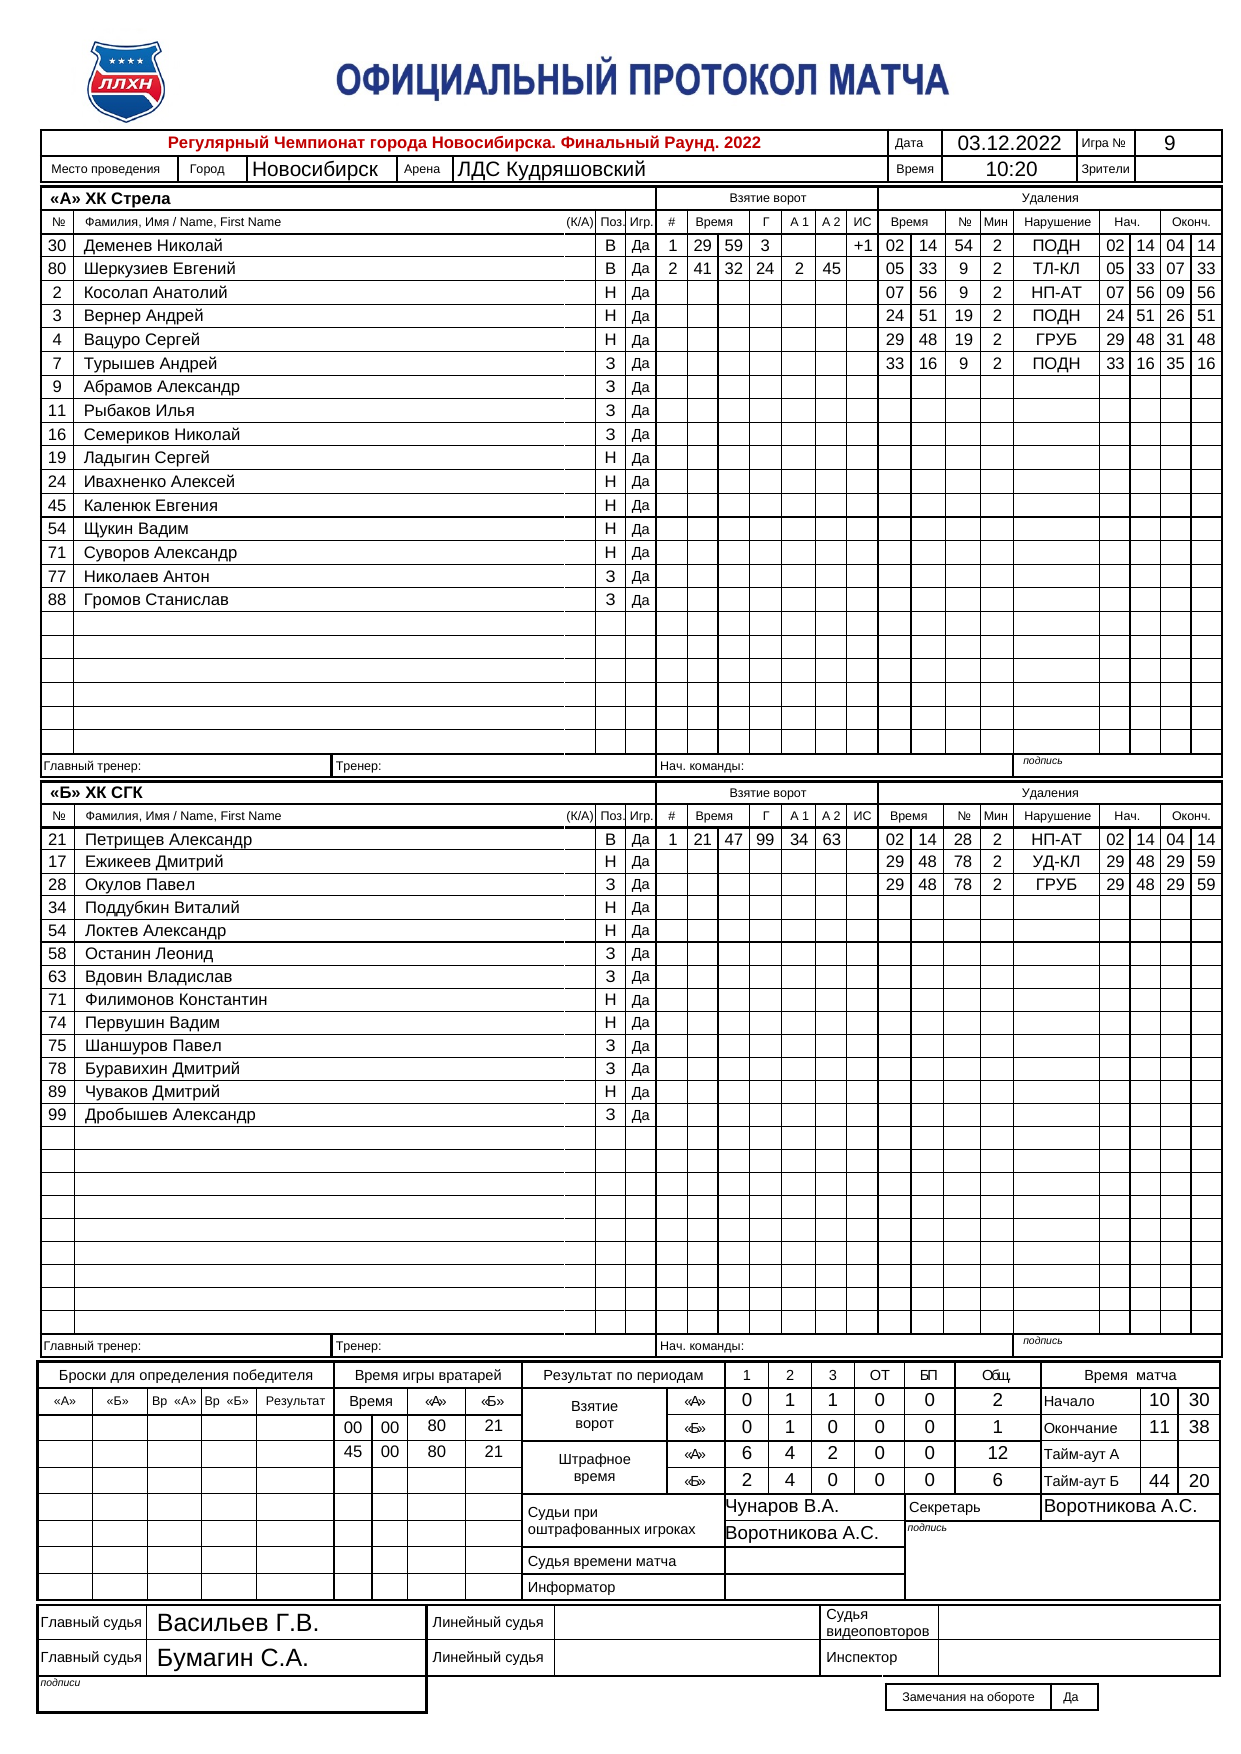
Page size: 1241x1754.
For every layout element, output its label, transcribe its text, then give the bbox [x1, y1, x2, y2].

table_cell [1100, 470, 1129, 493]
table_cell [879, 659, 910, 682]
table_cell [1192, 1265, 1221, 1287]
table_cell 33 [1131, 257, 1160, 280]
table_cell [719, 943, 749, 964]
table_cell [1014, 920, 1099, 941]
table_cell [1161, 494, 1190, 516]
table_cell [719, 1012, 749, 1033]
table_cell 11 [1141, 1415, 1177, 1440]
table_cell [466, 1494, 521, 1520]
table_cell Главный судья [39, 1606, 146, 1639]
table_cell [879, 446, 910, 469]
table_cell [1161, 565, 1190, 587]
table_cell Секретарь [906, 1495, 1040, 1520]
table_cell [1161, 1219, 1190, 1241]
table_cell [93, 1574, 147, 1599]
table_cell [373, 1521, 407, 1546]
table_cell Ивахненко Алексей [74, 470, 564, 493]
table_cell [688, 1265, 717, 1287]
table_cell [847, 1219, 877, 1241]
table_cell [1131, 1242, 1160, 1264]
table_cell [688, 281, 717, 303]
table_cell [1192, 1035, 1221, 1057]
table_cell [944, 896, 980, 918]
table_cell [719, 1104, 749, 1126]
table_cell 1 [769, 1389, 811, 1413]
table_cell [944, 1265, 980, 1287]
table_cell [657, 1150, 687, 1172]
table_cell З [596, 966, 625, 987]
table_cell [879, 494, 910, 516]
table_cell [847, 1081, 877, 1103]
table_cell [565, 565, 595, 587]
table_cell [944, 989, 980, 1011]
table_cell [565, 518, 595, 540]
table_cell Да [626, 920, 655, 941]
table_cell Линейный судья [428, 1640, 554, 1675]
table_cell [596, 1242, 625, 1264]
table_cell [816, 943, 846, 964]
table_cell [750, 989, 781, 1011]
table_cell 48 [1192, 328, 1221, 351]
table_cell [1100, 612, 1129, 634]
table_cell [1192, 1311, 1221, 1333]
table_cell [657, 730, 687, 753]
table_cell [816, 588, 846, 611]
table_cell [719, 494, 749, 516]
table_cell 74 [42, 1012, 74, 1033]
table_cell подпись [1014, 755, 1221, 776]
table_cell Информатор [523, 1575, 724, 1599]
table_cell 05 [1100, 257, 1129, 280]
table_cell «А» [668, 1389, 724, 1413]
table_cell 1 [956, 1415, 1040, 1440]
table_cell [1192, 470, 1221, 493]
table_cell «А» [668, 1442, 724, 1467]
table_cell [565, 612, 595, 634]
table_cell [946, 730, 980, 753]
table_cell Н [596, 1012, 625, 1033]
table_cell 11 [42, 399, 73, 422]
table_cell [782, 874, 815, 895]
table_cell [657, 305, 687, 327]
table_cell [1131, 376, 1160, 398]
table_header Результат по периодам [523, 1363, 724, 1387]
table_cell [879, 1196, 910, 1218]
table_cell [912, 376, 945, 398]
table_cell [1179, 1441, 1219, 1467]
table_cell 33 [1192, 257, 1221, 280]
table_cell «А» [408, 1389, 465, 1413]
table_cell [1192, 707, 1221, 729]
table_cell 0 [855, 1468, 904, 1493]
table_cell Главный тренер: [42, 1335, 330, 1356]
table_cell 02 [879, 829, 910, 849]
table_cell [657, 541, 687, 564]
table_cell [750, 1150, 781, 1172]
table_cell [912, 1265, 943, 1287]
table_cell [148, 1494, 201, 1520]
table_cell В [596, 257, 625, 280]
table_cell [1161, 1058, 1190, 1079]
table_cell [1161, 1265, 1190, 1287]
table_cell Останин Леонид [75, 943, 564, 964]
table_cell [879, 1311, 910, 1333]
table_cell [565, 1288, 595, 1310]
table_cell [879, 966, 910, 987]
table_header Дата [889, 131, 941, 155]
table_cell 45 [816, 257, 846, 280]
table_cell [879, 470, 910, 493]
table_cell Шаншуров Павел [75, 1035, 564, 1057]
table_cell [782, 328, 815, 351]
table_cell 48 [1131, 850, 1160, 872]
table_cell [657, 352, 687, 374]
table_cell [981, 1081, 1013, 1103]
table_cell [257, 1494, 333, 1520]
table_cell [782, 305, 815, 327]
table_cell З [596, 352, 625, 374]
table_cell 21 [42, 829, 74, 849]
table_cell [42, 1127, 74, 1149]
table_cell [565, 423, 595, 445]
table_cell [944, 920, 980, 941]
table_cell Г [750, 211, 781, 233]
table_cell 9 [946, 281, 980, 303]
table_cell Оконч. [1161, 805, 1221, 826]
table_cell [1192, 565, 1221, 587]
table_cell 02 [1100, 829, 1129, 849]
table_cell [816, 1173, 846, 1195]
table_cell 34 [782, 829, 815, 849]
table_cell [565, 305, 595, 327]
table_cell Инспектор [821, 1640, 938, 1675]
table_cell Взятие ворот [523, 1389, 666, 1440]
table_cell [1192, 1196, 1221, 1218]
table_cell 54 [42, 920, 74, 941]
table_cell Ладыгин Сергей [74, 446, 564, 469]
table_cell [981, 588, 1013, 611]
table_cell [981, 636, 1013, 658]
table_cell [335, 1574, 371, 1599]
table_cell Да [626, 399, 655, 422]
table_cell [42, 1242, 74, 1264]
table_cell 9 [42, 376, 73, 398]
table_cell [750, 1173, 781, 1195]
table_cell [1131, 966, 1160, 987]
table_cell [1100, 1196, 1129, 1218]
table_cell [373, 1574, 407, 1599]
table_cell [1161, 1242, 1190, 1264]
table_cell Окулов Павел [75, 874, 564, 895]
table_cell [657, 850, 687, 872]
table_cell [657, 659, 687, 682]
table_cell [688, 1035, 717, 1057]
table_cell [596, 707, 625, 729]
table_cell [202, 1468, 256, 1493]
table_cell 16 [1131, 352, 1160, 374]
table_cell [1131, 1288, 1160, 1310]
table_cell Чунаров В.А. [726, 1495, 904, 1520]
table_cell [944, 1012, 980, 1033]
table_cell Турышев Андрей [74, 352, 564, 374]
table_cell [719, 305, 749, 327]
table_cell [719, 874, 749, 895]
table_cell [816, 423, 846, 445]
table_cell З [596, 423, 625, 445]
table_cell 31 [1161, 328, 1190, 351]
table_cell Судья видеоповторов [821, 1606, 938, 1639]
table_cell [565, 446, 595, 469]
table_cell Мин [981, 211, 1013, 233]
table_cell [1161, 399, 1190, 422]
table_cell [1161, 920, 1190, 941]
table_cell [912, 730, 945, 753]
table_cell Н [596, 850, 625, 872]
table_cell Н [596, 281, 625, 303]
table_cell [1161, 1081, 1190, 1103]
table_cell [879, 683, 910, 706]
table_cell З [596, 399, 625, 422]
table_cell [847, 1012, 877, 1033]
table_cell Игр. [626, 211, 655, 233]
table_cell [946, 636, 980, 658]
table_cell [816, 565, 846, 587]
table_cell [1161, 423, 1190, 445]
table_cell [688, 518, 717, 540]
table_cell 0 [812, 1468, 854, 1493]
table_cell [1161, 446, 1190, 469]
table_cell [879, 943, 910, 964]
table_cell 45 [42, 494, 73, 516]
table_cell [1014, 1288, 1099, 1310]
table_cell [944, 1173, 980, 1195]
table_cell [981, 943, 1013, 964]
table_cell [373, 1494, 407, 1520]
table_cell [847, 730, 877, 753]
table_cell [1100, 1058, 1129, 1079]
table_cell [657, 1081, 687, 1103]
table_cell [879, 1288, 910, 1310]
table_cell [750, 1311, 781, 1333]
table_cell [879, 1035, 910, 1057]
table_cell А 1 [782, 211, 815, 233]
table_cell 30 [1179, 1389, 1219, 1413]
table_cell 9 [946, 257, 980, 280]
table_cell 75 [42, 1035, 74, 1057]
table_header «А» ХК Стрела [42, 188, 655, 209]
table_cell [1161, 376, 1190, 398]
table_cell 28 [42, 874, 74, 895]
table_cell 17 [42, 850, 74, 872]
table_cell Да [626, 470, 655, 493]
table_header Удаления [879, 188, 1221, 209]
table_cell [944, 1035, 980, 1057]
table_cell Тайм-аут А [1042, 1441, 1140, 1467]
table_cell [912, 943, 943, 964]
table_cell [719, 376, 749, 398]
table_cell [1100, 659, 1129, 682]
table_cell [782, 494, 815, 516]
table_cell А 2 [816, 211, 846, 233]
table_cell 26 [1161, 305, 1190, 327]
table_cell [719, 423, 749, 445]
table_cell 77 [42, 565, 73, 587]
table_cell [1131, 989, 1160, 1011]
table_cell [782, 636, 815, 658]
table_cell Громов Станислав [74, 588, 564, 611]
table_cell 2 [981, 235, 1013, 256]
table_cell [74, 636, 564, 658]
table_cell [946, 470, 980, 493]
table_cell Да [626, 1035, 655, 1057]
table_cell [42, 1196, 74, 1218]
table_cell [981, 399, 1013, 422]
table_cell [847, 1196, 877, 1218]
table_cell Время [688, 805, 749, 826]
table_cell [1131, 1127, 1160, 1149]
table_cell [981, 1265, 1013, 1287]
table_cell [1192, 1150, 1221, 1172]
table_cell [1131, 1012, 1160, 1033]
table_cell [750, 1081, 781, 1103]
table_cell [946, 494, 980, 516]
table_cell [782, 399, 815, 422]
table_cell [148, 1468, 201, 1493]
table_cell [816, 874, 846, 895]
table_cell Да [626, 1104, 655, 1126]
table_cell [1100, 376, 1129, 398]
table_cell [719, 565, 749, 587]
table_cell 14 [1192, 235, 1221, 256]
table_cell [912, 588, 945, 611]
table_cell [688, 1127, 717, 1149]
table_cell Да [626, 829, 655, 849]
table_cell [1014, 1173, 1099, 1195]
table_cell [1161, 1035, 1190, 1057]
table_cell [1100, 730, 1129, 753]
table_cell [912, 1035, 943, 1057]
table_cell [596, 730, 625, 753]
table_cell 56 [1131, 281, 1160, 303]
table_cell 63 [816, 829, 846, 849]
table_cell [719, 850, 749, 872]
table_cell «Б » [466, 1389, 521, 1413]
table_cell [816, 305, 846, 327]
table_cell [816, 328, 846, 351]
table_cell [1161, 943, 1190, 964]
table_cell [782, 518, 815, 540]
table_cell Да [626, 541, 655, 564]
table_cell [1100, 446, 1129, 469]
table_cell [1192, 989, 1221, 1011]
table_cell [148, 1416, 201, 1440]
table_cell 59 [719, 235, 749, 256]
table_cell [626, 707, 655, 729]
picture [5, 28, 1179, 129]
table_cell [1014, 1035, 1099, 1057]
table_cell [565, 1150, 595, 1172]
table_cell Буравихин Дмитрий [75, 1058, 564, 1079]
table_cell Н [596, 989, 625, 1011]
table_cell [719, 1058, 749, 1079]
table_cell [1100, 565, 1129, 587]
table_cell [1100, 1127, 1129, 1149]
table_cell [782, 1196, 815, 1218]
table_cell [782, 235, 815, 256]
table_cell [1192, 1012, 1221, 1033]
table_header 1 [726, 1363, 768, 1387]
table_cell [782, 1242, 815, 1264]
table_cell [626, 612, 655, 634]
table_cell 34 [42, 896, 74, 918]
table_cell [1131, 683, 1160, 706]
table_cell [688, 707, 717, 729]
table_cell Н [596, 328, 625, 351]
table_cell [1161, 896, 1190, 918]
table_cell [565, 352, 595, 374]
table_cell [1192, 896, 1221, 918]
table_cell 7 [42, 352, 73, 374]
table_cell [1161, 1311, 1190, 1333]
table_cell [750, 1012, 781, 1033]
table_cell [719, 612, 749, 634]
table_cell [657, 1127, 687, 1149]
table_cell [847, 423, 877, 445]
table_cell 47 [719, 829, 749, 849]
table_cell [1192, 966, 1221, 987]
table_cell [1192, 1242, 1221, 1264]
table_cell 71 [42, 989, 74, 1011]
table_cell ТЛ-КЛ [1014, 257, 1099, 280]
table_cell [816, 1219, 846, 1241]
table_cell [816, 636, 846, 658]
table_cell [981, 1058, 1013, 1079]
table_cell 4 [42, 328, 73, 351]
table_cell Филимонов Константин [75, 989, 564, 1011]
table_cell [1131, 423, 1160, 445]
table_cell 59 [1192, 850, 1221, 872]
table_cell [847, 588, 877, 611]
table_cell ГРУБ [1014, 328, 1099, 351]
table_cell [1014, 1196, 1099, 1218]
table_cell 6 [956, 1468, 1040, 1493]
table_cell 20 [1179, 1468, 1219, 1493]
table_cell [39, 1521, 92, 1546]
table_cell [816, 235, 846, 256]
table_cell [148, 1441, 201, 1467]
table_cell 0 [855, 1415, 904, 1440]
table_cell [816, 1012, 846, 1033]
table_cell [879, 1173, 910, 1195]
table_cell [719, 470, 749, 493]
table_cell [912, 966, 943, 987]
table_cell 9 [946, 352, 980, 374]
table_cell [42, 612, 73, 634]
table_cell [1192, 376, 1221, 398]
table_cell [1192, 446, 1221, 469]
table_cell [782, 470, 815, 493]
table_cell Линейный судья [428, 1606, 554, 1639]
table_cell [408, 1521, 465, 1546]
table_cell 0 [905, 1389, 954, 1413]
table_cell [1192, 1081, 1221, 1103]
table_cell [816, 1081, 846, 1103]
table_cell [750, 328, 781, 351]
table_cell [1192, 1219, 1221, 1241]
table_cell 24 [1100, 305, 1129, 327]
table_cell [912, 1311, 943, 1333]
table_cell [1131, 1035, 1160, 1057]
table_cell [912, 518, 945, 540]
table_cell [750, 470, 781, 493]
table_cell [1014, 423, 1099, 445]
table_cell [912, 989, 943, 1011]
table_header ОТ [855, 1363, 904, 1387]
table_cell 99 [42, 1104, 74, 1126]
table_cell [657, 1196, 687, 1218]
table_cell 38 [1179, 1415, 1219, 1440]
table_cell [750, 683, 781, 706]
table_cell Фамилия, Имя / Name, First Name [74, 211, 565, 233]
table_cell Поз. [596, 211, 625, 233]
table_cell [688, 470, 717, 493]
table_cell [879, 1265, 910, 1287]
table_cell Тренер: [333, 755, 655, 776]
table_header Удаления [879, 783, 1221, 803]
table_header 2 [769, 1363, 811, 1387]
table_cell 19 [42, 446, 73, 469]
table_cell [42, 1150, 74, 1172]
table_cell [847, 1104, 877, 1126]
table_cell [750, 281, 781, 303]
table_cell [93, 1547, 147, 1573]
table_cell [750, 588, 781, 611]
table_cell [750, 305, 781, 327]
table_cell 2 [981, 874, 1013, 895]
table_cell [912, 1173, 943, 1195]
table_cell Н [596, 446, 625, 469]
table_cell [847, 612, 877, 634]
table_cell [981, 920, 1013, 941]
table_cell [879, 1242, 910, 1264]
table_cell [719, 1173, 749, 1195]
table_cell [1100, 1035, 1129, 1057]
table_cell [565, 328, 595, 351]
table_cell 29 [1161, 850, 1190, 872]
table_cell [1014, 707, 1099, 729]
table_cell [626, 1288, 655, 1310]
table_cell [202, 1521, 256, 1546]
table_cell [944, 1058, 980, 1079]
table_cell [847, 920, 877, 941]
table_cell [657, 989, 687, 1011]
table_header 03.12.2022 [943, 131, 1076, 155]
table_cell [1131, 636, 1160, 658]
table_cell [981, 1196, 1013, 1218]
table_cell [202, 1416, 256, 1440]
table_cell 32 [719, 257, 749, 280]
table_cell УД-КЛ [1014, 850, 1099, 872]
table_cell [1100, 683, 1129, 706]
table_cell [782, 446, 815, 469]
table_cell Время [879, 211, 945, 233]
table_cell [946, 565, 980, 587]
table_cell [657, 874, 687, 895]
table_cell [946, 399, 980, 422]
table_cell [847, 896, 877, 918]
table_cell [657, 588, 687, 611]
table_cell [1131, 730, 1160, 753]
table_cell З [596, 565, 625, 587]
table_cell [726, 1575, 904, 1599]
table_cell [657, 966, 687, 987]
table_cell [657, 1311, 687, 1333]
table_cell [657, 1173, 687, 1195]
table_cell [816, 518, 846, 540]
table_cell [688, 328, 717, 351]
table_cell [688, 541, 717, 564]
table_cell 33 [1100, 352, 1129, 374]
table_cell Н [596, 896, 625, 918]
table_cell ГРУБ [1014, 874, 1099, 895]
table_cell [847, 565, 877, 587]
table_cell [1131, 1196, 1160, 1218]
table_cell 24 [879, 305, 910, 327]
table_cell [879, 730, 910, 753]
table_cell [202, 1441, 256, 1467]
table_cell Поз. [596, 805, 625, 826]
table_cell [1014, 636, 1099, 658]
table_cell Да [626, 352, 655, 374]
table_cell [565, 707, 595, 729]
table_cell [719, 1219, 749, 1241]
table_cell [688, 1081, 717, 1103]
table_cell [1014, 1242, 1099, 1264]
table_cell [565, 850, 595, 872]
table_cell [657, 943, 687, 964]
table_cell [1100, 541, 1129, 564]
table_cell [1131, 1150, 1160, 1172]
table_cell [1161, 1104, 1190, 1126]
table_cell [657, 1265, 687, 1287]
table_cell 02 [1100, 235, 1129, 256]
table_cell [688, 1173, 717, 1195]
table_cell [939, 1640, 1219, 1675]
table_cell 4 [769, 1442, 811, 1467]
table_cell [816, 1058, 846, 1079]
table_cell 21 [466, 1416, 521, 1440]
table_cell [74, 683, 564, 706]
table_cell [981, 470, 1013, 493]
table_cell [981, 1219, 1013, 1241]
table_cell [657, 281, 687, 303]
table_cell Бумагин С.А. [147, 1640, 425, 1675]
table_cell [912, 896, 943, 918]
table_cell [719, 683, 749, 706]
table_cell [816, 1311, 846, 1333]
table_cell [782, 1127, 815, 1149]
table_cell [93, 1441, 147, 1467]
table_cell [1014, 588, 1099, 611]
table_cell [42, 659, 73, 682]
table_cell [75, 1173, 564, 1195]
table_cell [816, 352, 846, 374]
table_cell Время [335, 1389, 407, 1413]
table_cell Да [626, 235, 655, 256]
table_cell [912, 1219, 943, 1241]
table_cell [688, 1311, 717, 1333]
table_cell [750, 659, 781, 682]
table_cell «Б» [93, 1389, 147, 1413]
table_cell [688, 730, 717, 753]
table_cell [657, 636, 687, 658]
table_cell № [42, 805, 74, 826]
table_cell [657, 376, 687, 398]
table_cell [257, 1521, 333, 1546]
table_cell [912, 636, 945, 658]
table_cell Ежикеев Дмитрий [75, 850, 564, 872]
table_cell [626, 683, 655, 706]
table_cell [981, 989, 1013, 1011]
table_cell [657, 1242, 687, 1264]
table_cell [555, 1640, 819, 1675]
table_cell Вр «А» [148, 1389, 201, 1413]
table_cell [981, 565, 1013, 587]
table_cell 10 [1141, 1389, 1177, 1413]
table_cell [879, 565, 910, 587]
table_cell [565, 494, 595, 516]
table_cell 2 [726, 1468, 768, 1493]
table_cell [596, 1265, 625, 1287]
table_cell [750, 1288, 781, 1310]
table_cell 21 [466, 1441, 521, 1467]
table_cell Место проведения [42, 157, 177, 181]
table_cell [688, 920, 717, 941]
table_cell 54 [946, 235, 980, 256]
table_cell [912, 494, 945, 516]
table_cell Да [626, 423, 655, 445]
table_cell [1131, 1081, 1160, 1103]
table_cell [912, 683, 945, 706]
table_cell [75, 1127, 564, 1149]
table_cell [816, 1196, 846, 1218]
table_cell [148, 1521, 201, 1546]
table_cell [719, 1127, 749, 1149]
table_cell [688, 446, 717, 469]
table_cell [688, 1219, 717, 1241]
table_header Взятие ворот [657, 188, 877, 209]
table_cell [688, 305, 717, 327]
table_cell [39, 1494, 92, 1520]
table_cell [335, 1494, 371, 1520]
table_cell [1192, 683, 1221, 706]
table_cell 80 [42, 257, 73, 280]
table_cell [847, 874, 877, 895]
table_cell [847, 494, 877, 516]
table_cell Город [179, 157, 246, 181]
table_cell [847, 943, 877, 964]
table_cell [782, 281, 815, 303]
table_cell [1014, 1265, 1099, 1287]
table_cell [74, 707, 564, 729]
table_cell [688, 1288, 717, 1310]
table_cell Н [596, 518, 625, 540]
table_cell [565, 1035, 595, 1057]
table_cell [565, 659, 595, 682]
table_cell Каленюк Евгения [74, 494, 564, 516]
table_cell [847, 1311, 877, 1333]
table_cell 35 [1161, 352, 1190, 374]
table_cell 58 [42, 943, 74, 964]
table_cell [816, 612, 846, 634]
table_cell [782, 588, 815, 611]
table_cell [879, 896, 910, 918]
table_cell [981, 1035, 1013, 1057]
table_cell [1161, 1127, 1190, 1149]
table_cell [466, 1547, 521, 1573]
table_cell [1161, 966, 1190, 987]
table_cell 44 [1141, 1468, 1177, 1493]
table_cell Фамилия, Имя / Name, First Name [75, 805, 565, 826]
table_cell Вр «Б» [202, 1389, 256, 1413]
table_cell [565, 1012, 595, 1033]
table_cell 2 [981, 257, 1013, 280]
table_cell [1100, 966, 1129, 987]
table_cell [750, 446, 781, 469]
table_cell [596, 1288, 625, 1310]
table_cell Оконч. [1161, 211, 1221, 233]
table_cell [565, 920, 595, 941]
table_cell [946, 683, 980, 706]
table_cell Тайм-аут Б [1042, 1468, 1140, 1493]
table_cell [1014, 494, 1099, 516]
table_cell [466, 1521, 521, 1546]
table_cell [1100, 989, 1129, 1011]
table_cell [657, 518, 687, 540]
table_cell [750, 896, 781, 918]
table_cell Новосибирск [248, 157, 396, 181]
table_cell [1014, 989, 1099, 1011]
table_cell 14 [1192, 829, 1221, 849]
table_cell 2 [657, 257, 687, 280]
table_cell 19 [946, 328, 980, 351]
table_cell [428, 1677, 882, 1711]
table_cell [688, 874, 717, 895]
table_cell [912, 1058, 943, 1079]
table_cell [981, 494, 1013, 516]
table_cell [1014, 541, 1099, 564]
table_cell [1161, 1196, 1190, 1218]
table_cell [750, 612, 781, 634]
table_cell Н [596, 470, 625, 493]
table_cell [719, 328, 749, 351]
table_cell [1131, 707, 1160, 729]
table_cell 2 [981, 281, 1013, 303]
table_cell [1100, 943, 1129, 964]
table_cell [944, 1196, 980, 1218]
table_cell [912, 707, 945, 729]
table_cell Да [626, 989, 655, 1011]
table_cell 21 [688, 829, 717, 849]
table_cell [257, 1574, 333, 1599]
table_cell 80 [408, 1416, 465, 1440]
table_cell [879, 612, 910, 634]
table_cell Вдовин Владислав [75, 966, 564, 987]
table_cell [816, 730, 846, 753]
table_cell НП-АТ [1014, 829, 1099, 849]
table_cell Да [626, 376, 655, 398]
table_cell [879, 636, 910, 658]
table_cell [688, 588, 717, 611]
table_cell [719, 636, 749, 658]
table_cell [688, 896, 717, 918]
table_cell 0 [905, 1442, 954, 1467]
table_cell В [596, 235, 625, 256]
table_cell [816, 966, 846, 987]
table_cell [565, 1173, 595, 1195]
table_cell [257, 1547, 333, 1573]
table_cell [816, 494, 846, 516]
table_cell 00 [373, 1441, 407, 1467]
table_cell [565, 683, 595, 706]
table_cell 16 [42, 423, 73, 445]
table_cell Штрафное время [523, 1442, 666, 1493]
table_cell [657, 1058, 687, 1079]
table_cell [719, 1242, 749, 1264]
table_cell 41 [688, 257, 717, 280]
table_cell [688, 659, 717, 682]
table_cell [981, 659, 1013, 682]
table_cell [719, 1035, 749, 1057]
table_cell [1100, 1012, 1129, 1033]
table_cell Да [626, 1058, 655, 1079]
table_cell [74, 659, 564, 682]
table_cell [688, 376, 717, 398]
table_cell [626, 636, 655, 658]
table_cell [816, 920, 846, 941]
table_cell [847, 257, 877, 280]
table_cell Нач. команды: [657, 755, 1012, 776]
table_cell [782, 943, 815, 964]
table_cell 24 [750, 257, 781, 280]
table_cell [750, 1242, 781, 1264]
table_cell [981, 376, 1013, 398]
table_cell 56 [912, 281, 945, 303]
table_cell [719, 1196, 749, 1218]
table_cell [202, 1547, 256, 1573]
table_cell З [596, 1058, 625, 1079]
table_cell 0 [812, 1415, 854, 1440]
table_cell [782, 730, 815, 753]
table_cell [42, 1265, 74, 1287]
table_cell 04 [1161, 235, 1190, 256]
table_cell [1100, 518, 1129, 540]
table_cell [408, 1547, 465, 1573]
table_cell [1014, 730, 1099, 753]
table_cell [1141, 1441, 1177, 1467]
table_cell Время [688, 211, 749, 233]
table_cell [944, 1242, 980, 1264]
table_header БП [905, 1363, 954, 1387]
table_cell [750, 1265, 781, 1287]
table_cell [816, 376, 846, 398]
table_cell [1014, 565, 1099, 587]
table_cell [1014, 1058, 1099, 1079]
table_cell [879, 1127, 910, 1149]
table_cell [719, 989, 749, 1011]
table_cell Нач. [1100, 211, 1160, 233]
table_cell ЛДС Кудряшовский [454, 157, 887, 181]
table_cell (К/А) [565, 211, 595, 233]
table_cell [847, 541, 877, 564]
table_cell [657, 683, 687, 706]
table_cell В [596, 829, 625, 849]
table_cell 00 [335, 1416, 371, 1440]
table_cell [688, 850, 717, 872]
table_cell 0 [905, 1468, 954, 1493]
table_cell [1014, 966, 1099, 987]
table_cell З [596, 588, 625, 611]
table_cell [1014, 446, 1099, 469]
table_cell ПОДН [1014, 305, 1099, 327]
table_cell [565, 588, 595, 611]
table_cell [1131, 565, 1160, 587]
table_cell [1161, 636, 1190, 658]
table_cell 1 [769, 1415, 811, 1440]
table_cell [74, 612, 564, 634]
table_cell [75, 1150, 564, 1172]
table_cell Воротникова А.С. [1042, 1495, 1219, 1520]
table_cell 56 [1192, 281, 1221, 303]
table_cell [257, 1441, 333, 1467]
table_cell [1192, 1104, 1221, 1126]
table_cell [847, 446, 877, 469]
table_cell Да [626, 874, 655, 895]
table_cell [782, 1288, 815, 1310]
table_cell 78 [944, 850, 980, 872]
table_cell [335, 1547, 371, 1573]
table_cell [782, 1173, 815, 1195]
table_cell [912, 1127, 943, 1149]
table_cell [1131, 1219, 1160, 1241]
table_cell [912, 1012, 943, 1033]
table_cell [148, 1547, 201, 1573]
table_cell 48 [912, 874, 943, 895]
table_cell [688, 352, 717, 374]
table_cell [1131, 1311, 1160, 1333]
table_cell [750, 1219, 781, 1241]
table_cell [750, 730, 781, 753]
table_cell 19 [946, 305, 980, 327]
table_cell Дробышев Александр [75, 1104, 564, 1126]
table_cell [1192, 636, 1221, 658]
table_cell [688, 1058, 717, 1079]
table_cell [782, 920, 815, 941]
table_cell [879, 376, 910, 398]
table_cell [565, 1265, 595, 1287]
table_cell [1192, 612, 1221, 634]
table_cell Н [596, 305, 625, 327]
table_cell [1014, 518, 1099, 540]
table_cell 2 [981, 829, 1013, 849]
table_cell [847, 1035, 877, 1057]
table_cell [1161, 470, 1190, 493]
table_cell [912, 1288, 943, 1310]
table_cell [1100, 1081, 1129, 1103]
table_cell Воротникова А.С. [726, 1521, 904, 1546]
table_cell [847, 1288, 877, 1310]
table_cell [944, 1104, 980, 1126]
table_cell [657, 1035, 687, 1057]
table_cell [565, 470, 595, 493]
table_cell 0 [855, 1442, 904, 1467]
table_cell Семериков Николай [74, 423, 564, 445]
table_cell [626, 1150, 655, 1172]
table_cell [782, 1265, 815, 1287]
table_cell 14 [912, 829, 943, 849]
table_cell 78 [944, 874, 980, 895]
table_cell Нач. команды: [657, 1335, 1012, 1356]
table_cell [565, 1196, 595, 1218]
table_cell 1 [812, 1389, 854, 1413]
table_cell Да [626, 966, 655, 987]
table_cell [1014, 612, 1099, 634]
table_cell [688, 565, 717, 587]
table_cell [565, 1104, 595, 1126]
table_cell Локтев Александр [75, 920, 564, 941]
table_cell [1161, 659, 1190, 682]
table_cell [944, 1219, 980, 1241]
table_cell [1192, 1058, 1221, 1079]
table_cell [912, 659, 945, 682]
table_cell 09 [1161, 281, 1190, 303]
table_cell [1014, 1219, 1099, 1241]
table_cell [847, 328, 877, 351]
table_cell [944, 966, 980, 987]
table_header Время игры вратарей [335, 1363, 521, 1387]
table_cell [1100, 1173, 1129, 1195]
table_cell ПОДН [1014, 352, 1099, 374]
table_cell [1131, 494, 1160, 516]
table_cell [1100, 707, 1129, 729]
table_cell [565, 943, 595, 964]
table_cell [1100, 1219, 1129, 1241]
table_cell [373, 1468, 407, 1493]
table_cell 0 [726, 1415, 768, 1440]
table_cell 2 [981, 328, 1013, 351]
table_cell [1100, 896, 1129, 918]
table_header Общ. [956, 1363, 1040, 1387]
table_cell Н [596, 494, 625, 516]
table_cell [596, 1311, 625, 1333]
table_cell Судьи при оштрафованных игроках [523, 1495, 724, 1546]
table_cell [981, 683, 1013, 706]
table_cell [1131, 588, 1160, 611]
table_cell 00 [373, 1416, 407, 1440]
table_cell НП-АТ [1014, 281, 1099, 303]
table_cell [719, 1081, 749, 1103]
table_cell [1100, 588, 1129, 611]
table_header «Б» ХК СГК [42, 783, 655, 803]
table_cell [1131, 1058, 1160, 1079]
table_cell [39, 1574, 92, 1599]
table_cell [847, 1150, 877, 1172]
table_cell [688, 423, 717, 445]
table_cell [782, 376, 815, 398]
table_cell Н [596, 920, 625, 941]
table_cell [1192, 518, 1221, 540]
table_cell 48 [912, 328, 945, 351]
table_cell 1 [657, 235, 687, 256]
table_cell 10:20 [943, 157, 1076, 181]
table_cell [981, 612, 1013, 634]
table_cell [688, 494, 717, 516]
table_cell [75, 1311, 564, 1333]
table_cell 14 [1131, 235, 1160, 256]
table_cell [847, 989, 877, 1011]
table_cell [912, 1104, 943, 1126]
table_cell [879, 1012, 910, 1033]
table_cell [75, 1219, 564, 1241]
table_cell [847, 376, 877, 398]
table_cell [816, 446, 846, 469]
table_cell Васильев Г.В. [147, 1606, 425, 1639]
table_cell [596, 1150, 625, 1172]
table_header 9 [1136, 131, 1221, 155]
table_cell Косолап Анатолий [74, 281, 564, 303]
table_cell [466, 1468, 521, 1493]
table_cell [1192, 943, 1221, 964]
table_cell 33 [879, 352, 910, 374]
table_cell [981, 1150, 1013, 1172]
table_cell 07 [1100, 281, 1129, 303]
table_cell [782, 352, 815, 374]
table_cell З [596, 943, 625, 964]
table_cell 0 [726, 1389, 768, 1413]
table_cell [1131, 446, 1160, 469]
table_cell +1 [847, 235, 877, 256]
table_cell [782, 707, 815, 729]
table_cell [944, 1127, 980, 1149]
table_cell 54 [42, 518, 73, 540]
table_cell [847, 518, 877, 540]
table_cell [1192, 423, 1221, 445]
table_cell [1192, 659, 1221, 682]
table_cell [657, 1288, 687, 1310]
table_cell [626, 1311, 655, 1333]
table_cell Рыбаков Илья [74, 399, 564, 422]
table_cell 63 [42, 966, 74, 987]
table_cell [750, 423, 781, 445]
table_cell [408, 1574, 465, 1599]
table_cell З [596, 1104, 625, 1126]
table_cell [39, 1416, 92, 1440]
table_cell Щукин Вадим [74, 518, 564, 540]
table_cell [816, 1127, 846, 1149]
table_cell [782, 1219, 815, 1241]
table_cell [1131, 612, 1160, 634]
table_cell Первушин Вадим [75, 1012, 564, 1033]
table_cell [1161, 1173, 1190, 1195]
table_cell [847, 399, 877, 422]
table_cell 16 [1192, 352, 1221, 374]
table_cell [1014, 1127, 1099, 1149]
table_cell Игр. [626, 805, 655, 826]
table_cell [565, 989, 595, 1011]
table_cell З [596, 1035, 625, 1057]
table_cell [1131, 1265, 1160, 1287]
table_cell [1131, 943, 1160, 964]
table_cell [816, 281, 846, 303]
table_cell [847, 966, 877, 987]
table_cell [750, 920, 781, 941]
table_cell [657, 1012, 687, 1033]
table_cell [565, 829, 595, 849]
table_cell [1131, 518, 1160, 540]
table_cell [879, 989, 910, 1011]
table_cell [750, 636, 781, 658]
table_cell [688, 612, 717, 634]
table_cell [1131, 1104, 1160, 1126]
table_cell [1161, 612, 1190, 634]
table_cell [816, 707, 846, 729]
table_cell Время [889, 157, 941, 181]
table_cell [981, 1173, 1013, 1195]
table_cell ИС [847, 211, 877, 233]
table_cell [879, 1058, 910, 1079]
table_cell Деменев Николай [74, 235, 564, 256]
table_cell [750, 1104, 781, 1126]
table_cell [626, 730, 655, 753]
table_cell [596, 1219, 625, 1241]
table_cell [847, 683, 877, 706]
table_cell Нач. [1100, 805, 1160, 826]
table_cell [1161, 989, 1190, 1011]
table_cell [981, 423, 1013, 445]
table_cell [688, 1150, 717, 1172]
table_cell [565, 730, 595, 753]
table_cell [688, 636, 717, 658]
table_cell Вацуро Сергей [74, 328, 564, 351]
table_cell Арена [398, 157, 452, 181]
table_cell Н [596, 541, 625, 564]
table_cell [75, 1288, 564, 1310]
table_cell Да [626, 896, 655, 918]
table_cell [39, 1547, 92, 1573]
table_cell З [596, 376, 625, 398]
table_cell [1014, 943, 1099, 964]
table_cell [626, 1127, 655, 1149]
table_cell [912, 1242, 943, 1264]
table_cell [981, 446, 1013, 469]
table_cell 3 [42, 305, 73, 327]
table_cell [782, 1012, 815, 1033]
table_cell [1161, 730, 1190, 753]
table_cell [782, 1081, 815, 1103]
table_cell [782, 1150, 815, 1172]
table_cell подпись [906, 1522, 1219, 1599]
table_cell [883, 1677, 1220, 1681]
table_cell [1192, 1173, 1221, 1195]
table_cell 59 [1192, 874, 1221, 895]
table_cell [1131, 920, 1160, 941]
table_cell [847, 1242, 877, 1264]
table_cell Да [626, 305, 655, 327]
table_cell Чуваков Дмитрий [75, 1081, 564, 1103]
table_cell [912, 423, 945, 445]
table_cell [879, 423, 910, 445]
table_cell 51 [1131, 305, 1160, 327]
table_cell 2 [981, 850, 1013, 872]
table_cell 14 [1131, 829, 1160, 849]
table_cell [1100, 1104, 1129, 1126]
table_cell 2 [812, 1442, 854, 1467]
table_cell [202, 1574, 256, 1599]
table_cell [946, 707, 980, 729]
table_cell [335, 1468, 371, 1493]
table_cell [816, 683, 846, 706]
table_cell [42, 636, 73, 658]
table_cell [816, 399, 846, 422]
table_cell [719, 966, 749, 987]
table_cell [944, 1081, 980, 1103]
table_cell [1131, 470, 1160, 493]
table_cell [782, 659, 815, 682]
table_cell [946, 423, 980, 445]
table_cell [981, 1104, 1013, 1126]
table_cell Да [626, 494, 655, 516]
table_cell [657, 707, 687, 729]
table_cell Абрамов Александр [74, 376, 564, 398]
table_cell Мин [981, 805, 1013, 826]
table_cell Да [626, 281, 655, 303]
table_cell [847, 281, 877, 303]
table_cell [782, 1311, 815, 1333]
table_cell Николаев Антон [74, 565, 564, 587]
table_cell [657, 565, 687, 587]
table_cell [750, 850, 781, 872]
table_cell [782, 1058, 815, 1079]
table_cell [879, 1219, 910, 1241]
table_cell 02 [879, 235, 910, 256]
table_cell [879, 1104, 910, 1126]
table_cell [912, 399, 945, 422]
table_cell Начало [1042, 1389, 1140, 1413]
table_cell 51 [912, 305, 945, 327]
table_cell Шеркузиев Евгений [74, 257, 564, 280]
table_cell [782, 1104, 815, 1126]
table_cell подписи [39, 1677, 425, 1711]
table_cell Да [626, 565, 655, 587]
table_header Взятие ворот [657, 783, 877, 803]
table_cell Да [626, 943, 655, 964]
table_cell 3 [750, 235, 781, 256]
table_cell [1161, 1150, 1190, 1172]
table_cell [688, 943, 717, 964]
table_cell [565, 281, 595, 303]
table_cell Г [750, 805, 781, 826]
table_cell [944, 1150, 980, 1172]
table_cell [565, 257, 595, 280]
table_header Броски для определения победителя [39, 1363, 333, 1387]
table_cell Да [626, 328, 655, 351]
table_cell 29 [879, 874, 910, 895]
table_cell [1161, 541, 1190, 564]
table_cell [750, 399, 781, 422]
table_cell [565, 966, 595, 987]
table_cell [1192, 1288, 1221, 1310]
table_cell Нарушение [1014, 805, 1099, 826]
table_cell [657, 328, 687, 351]
table_cell 2 [956, 1389, 1040, 1413]
table_cell [565, 376, 595, 398]
table_cell [981, 707, 1013, 729]
table_cell 4 [769, 1468, 811, 1493]
table_cell [944, 1311, 980, 1333]
table_cell [1099, 1682, 1220, 1711]
table_cell [946, 588, 980, 611]
table_cell [847, 659, 877, 682]
table_cell Суворов Александр [74, 541, 564, 564]
table_cell [1192, 494, 1221, 516]
table_cell [657, 423, 687, 445]
table_cell [719, 399, 749, 422]
table_cell [782, 612, 815, 634]
table_cell [596, 636, 625, 658]
table_cell [93, 1416, 147, 1440]
table_cell [816, 541, 846, 564]
table_cell [565, 399, 595, 422]
table_cell [719, 1150, 749, 1172]
table_cell 78 [42, 1058, 74, 1079]
table_cell [74, 730, 564, 753]
table_cell Вернер Андрей [74, 305, 564, 327]
table_cell Да [626, 257, 655, 280]
table_cell [946, 518, 980, 540]
table_cell Да [626, 446, 655, 469]
table_cell [408, 1468, 465, 1493]
table_cell [42, 730, 73, 753]
table_cell [93, 1494, 147, 1520]
table_cell [879, 1150, 910, 1172]
table_cell [565, 1127, 595, 1149]
table_cell «А» [39, 1389, 92, 1413]
table_cell [750, 943, 781, 964]
table_header Регулярный Чемпионат города Новосибирска. Финальный Раунд. 2022 [42, 131, 887, 155]
table_cell [782, 1035, 815, 1057]
table_cell [39, 1468, 92, 1493]
table_cell Главный тренер: [42, 755, 330, 776]
table_cell [1014, 659, 1099, 682]
table_cell [42, 683, 73, 706]
table_cell [1014, 896, 1099, 918]
table_cell 6 [726, 1442, 768, 1467]
table_cell [373, 1547, 407, 1573]
table_cell 24 [42, 470, 73, 493]
table_cell [626, 1173, 655, 1195]
table_cell [1014, 399, 1099, 422]
table_cell [847, 1127, 877, 1149]
table_cell [657, 470, 687, 493]
table_cell [1100, 1288, 1129, 1310]
table_cell 07 [879, 281, 910, 303]
table_cell 80 [408, 1441, 465, 1467]
table_cell [1161, 518, 1190, 540]
table_cell 89 [42, 1081, 74, 1103]
table_cell 2 [782, 257, 815, 280]
table_cell [1161, 707, 1190, 729]
table_cell [912, 470, 945, 493]
table_cell [1014, 1081, 1099, 1103]
table_cell [257, 1416, 333, 1440]
table_cell [719, 659, 749, 682]
table_cell [565, 1058, 595, 1079]
table_cell [1131, 896, 1160, 918]
table_cell [1131, 399, 1160, 422]
table_cell [1100, 423, 1129, 445]
table_cell 2 [981, 305, 1013, 327]
table_cell [946, 612, 980, 634]
table_cell А 2 [816, 805, 846, 826]
table_cell [750, 518, 781, 540]
table_cell [688, 399, 717, 422]
table_cell [782, 541, 815, 564]
table_cell [750, 376, 781, 398]
table_cell [750, 565, 781, 587]
table_cell [1014, 470, 1099, 493]
table_cell [257, 1468, 333, 1493]
table_cell [596, 612, 625, 634]
table_cell [42, 707, 73, 729]
table_cell [626, 659, 655, 682]
table_cell [1136, 157, 1221, 181]
table_cell [719, 541, 749, 564]
table_cell [42, 1311, 74, 1333]
table_cell [657, 896, 687, 918]
table_cell [719, 707, 749, 729]
table_header Время матча [1042, 1363, 1219, 1387]
table_cell [750, 707, 781, 729]
table_cell 2 [981, 352, 1013, 374]
table_cell 48 [1131, 328, 1160, 351]
table_cell [555, 1606, 819, 1639]
table_cell [981, 1288, 1013, 1310]
table_cell [944, 943, 980, 964]
table_header Да [1052, 1685, 1097, 1709]
table_cell [565, 1219, 595, 1241]
table_cell Судья времени матча [523, 1548, 724, 1573]
table_cell [879, 920, 910, 941]
table_cell [981, 896, 1013, 918]
table_cell [750, 874, 781, 895]
table_cell 29 [1100, 874, 1129, 895]
table_cell [1014, 1150, 1099, 1172]
table_header Замечания на обороте [887, 1685, 1050, 1709]
table_cell [466, 1574, 521, 1599]
table_cell Да [626, 518, 655, 540]
table_cell [565, 1081, 595, 1103]
table_cell [847, 850, 877, 872]
table_cell [75, 1242, 564, 1264]
table_cell [565, 874, 595, 895]
table_cell 0 [905, 1415, 954, 1440]
table_cell [626, 1196, 655, 1218]
table_cell [565, 1242, 595, 1264]
table_cell [1192, 588, 1221, 611]
table_cell [912, 1150, 943, 1172]
table_cell 30 [42, 235, 73, 256]
table_header Игра № [1078, 131, 1134, 155]
table_cell [847, 470, 877, 493]
table_cell [1014, 683, 1099, 706]
table_cell [719, 896, 749, 918]
table_cell [1100, 920, 1129, 941]
table_cell [1014, 1311, 1099, 1333]
table_cell [596, 1173, 625, 1195]
table_cell [750, 494, 781, 516]
table_cell [782, 966, 815, 987]
table_cell [565, 1311, 595, 1333]
table_cell [879, 707, 910, 729]
table_cell [782, 565, 815, 587]
table_cell [782, 423, 815, 445]
table_cell [1131, 541, 1160, 564]
table_cell [1131, 1173, 1160, 1195]
table_cell [719, 1265, 749, 1287]
table_cell [816, 850, 846, 872]
table_cell 88 [42, 588, 73, 611]
table_cell [1192, 730, 1221, 753]
table_cell [816, 470, 846, 493]
table_cell 45 [335, 1441, 371, 1467]
table_cell [335, 1521, 371, 1546]
table_cell 29 [879, 850, 910, 872]
table_cell [782, 896, 815, 918]
table_cell [565, 636, 595, 658]
table_cell [946, 446, 980, 469]
table_cell ПОДН [1014, 235, 1099, 256]
table_cell [719, 588, 749, 611]
table_cell [1014, 1104, 1099, 1126]
table_cell [688, 989, 717, 1011]
table_cell [719, 1288, 749, 1310]
table_cell [912, 920, 943, 941]
table_cell № [944, 805, 980, 826]
table_cell [847, 1265, 877, 1287]
table_cell [879, 518, 910, 540]
table_cell [750, 541, 781, 564]
table_cell [657, 1219, 687, 1241]
table_cell [657, 494, 687, 516]
table_cell Н [596, 1081, 625, 1103]
table_cell [847, 829, 877, 849]
table_cell [816, 1035, 846, 1057]
table_cell [879, 399, 910, 422]
table_cell [847, 352, 877, 374]
table_cell [719, 730, 749, 753]
table_cell [782, 683, 815, 706]
table_cell (К/А) [565, 805, 595, 826]
table_cell [981, 1311, 1013, 1333]
table_cell Поддубкин Виталий [75, 896, 564, 918]
table_cell [946, 376, 980, 398]
table_cell [1100, 1242, 1129, 1264]
table_cell [1100, 1265, 1129, 1287]
table_cell З [596, 874, 625, 895]
table_cell [1192, 920, 1221, 941]
table_cell [1100, 494, 1129, 516]
table_cell 71 [42, 541, 73, 564]
table_cell [657, 1104, 687, 1126]
table_cell [93, 1521, 147, 1546]
table_cell Да [626, 1081, 655, 1103]
table_cell [93, 1468, 147, 1493]
table_cell [847, 305, 877, 327]
table_cell [75, 1196, 564, 1218]
table_cell [1161, 1012, 1190, 1033]
table_cell [981, 1127, 1013, 1149]
table_cell Петрищев Александр [75, 829, 564, 849]
table_cell [912, 1196, 943, 1218]
table_cell [1192, 399, 1221, 422]
table_cell [688, 1012, 717, 1033]
table_cell Да [626, 588, 655, 611]
table_cell [148, 1574, 201, 1599]
table_cell 28 [944, 829, 980, 849]
table_cell [42, 1173, 74, 1195]
table_cell [719, 1311, 749, 1333]
table_cell [719, 920, 749, 941]
table_cell 99 [750, 829, 781, 849]
table_cell [981, 1242, 1013, 1264]
table_cell [816, 896, 846, 918]
table_cell [981, 518, 1013, 540]
table_cell [981, 966, 1013, 987]
table_cell 1 [657, 829, 687, 849]
table_cell [816, 1150, 846, 1172]
table_cell [1014, 376, 1099, 398]
table_cell [565, 541, 595, 564]
table_cell [42, 1288, 74, 1310]
table_cell [912, 565, 945, 587]
table_cell А 1 [782, 805, 815, 826]
table_header 3 [812, 1363, 854, 1387]
table_cell [816, 1242, 846, 1264]
table_cell [847, 636, 877, 658]
table_cell «Б» [668, 1415, 724, 1440]
table_cell [1192, 541, 1221, 564]
table_cell Зрители [1078, 157, 1134, 181]
table_cell 14 [912, 235, 945, 256]
table_cell [816, 659, 846, 682]
table_cell [596, 683, 625, 706]
table_cell [688, 966, 717, 987]
table_cell «Б» [668, 1468, 724, 1493]
table_cell [596, 1127, 625, 1149]
table_cell 48 [912, 850, 943, 872]
table_cell ИС [847, 805, 877, 826]
table_cell [782, 850, 815, 872]
table_cell [879, 541, 910, 564]
table_cell [657, 612, 687, 634]
table_cell [42, 1219, 74, 1241]
table_cell [981, 1012, 1013, 1033]
table_cell 29 [1100, 328, 1129, 351]
table_cell [946, 541, 980, 564]
table_cell [1100, 1311, 1129, 1333]
table_cell Время [879, 805, 943, 826]
table_cell [596, 1196, 625, 1218]
table_cell [688, 1104, 717, 1126]
table_cell # [657, 211, 687, 233]
table_cell [626, 1265, 655, 1287]
table_cell [750, 1196, 781, 1218]
table_cell 29 [1161, 874, 1190, 895]
table_cell [981, 541, 1013, 564]
table_cell [1014, 1012, 1099, 1033]
table_cell [75, 1265, 564, 1287]
table_cell [816, 1104, 846, 1126]
table_cell [626, 1219, 655, 1241]
table_cell 29 [879, 328, 910, 351]
table_cell [912, 1081, 943, 1103]
table_cell # [657, 805, 687, 826]
table_cell [981, 730, 1013, 753]
table_cell [565, 235, 595, 256]
table_cell 29 [688, 235, 717, 256]
table_cell подпись [1014, 1335, 1221, 1356]
table_cell [657, 399, 687, 422]
table_cell [202, 1494, 256, 1520]
table_cell [1100, 1150, 1129, 1172]
table_cell № [946, 211, 980, 233]
table_cell [939, 1606, 1219, 1639]
table_cell [688, 1242, 717, 1264]
table_cell [719, 352, 749, 374]
table_cell [750, 1058, 781, 1079]
table_cell 16 [912, 352, 945, 374]
table_cell [847, 1173, 877, 1195]
table_cell № [42, 211, 73, 233]
table_cell 51 [1192, 305, 1221, 327]
table_cell [565, 896, 595, 918]
table_cell [719, 281, 749, 303]
table_cell [750, 1127, 781, 1149]
table_cell Тренер: [333, 1335, 655, 1356]
table_cell [596, 659, 625, 682]
table_cell [1161, 1288, 1190, 1310]
table_cell Нарушение [1014, 211, 1099, 233]
table_cell 29 [1100, 850, 1129, 872]
table_cell 04 [1161, 829, 1190, 849]
table_cell [1161, 683, 1190, 706]
table_cell [688, 683, 717, 706]
table_cell [626, 1242, 655, 1264]
table_cell [657, 446, 687, 469]
table_cell [946, 659, 980, 682]
table_cell 2 [42, 281, 73, 303]
table_cell [816, 989, 846, 1011]
table_cell [912, 612, 945, 634]
table_cell [750, 966, 781, 987]
table_cell [657, 920, 687, 941]
table_cell [816, 1265, 846, 1287]
table_cell [719, 446, 749, 469]
table_cell [912, 446, 945, 469]
table_cell 0 [855, 1389, 904, 1413]
table_cell 07 [1161, 257, 1190, 280]
table_cell 48 [1131, 874, 1160, 895]
table_cell [1192, 1127, 1221, 1149]
table_cell [912, 541, 945, 564]
table_cell [408, 1494, 465, 1520]
table_cell [944, 1288, 980, 1310]
table_cell Да [626, 1012, 655, 1033]
table_cell Да [626, 850, 655, 872]
table_cell 33 [912, 257, 945, 280]
table_cell [879, 1081, 910, 1103]
table_cell [879, 588, 910, 611]
table_cell 05 [879, 257, 910, 280]
table_cell [750, 1035, 781, 1057]
table_cell [1161, 588, 1190, 611]
table_cell [1131, 659, 1160, 682]
table_cell Окончание [1042, 1415, 1140, 1440]
table_cell [39, 1441, 92, 1467]
table_cell 12 [956, 1442, 1040, 1467]
table_cell [847, 707, 877, 729]
table_cell [1100, 636, 1129, 658]
table_cell [750, 352, 781, 374]
table_cell [726, 1548, 904, 1573]
table_cell [688, 1196, 717, 1218]
table_cell [847, 1058, 877, 1079]
table_cell [719, 518, 749, 540]
table_cell [816, 1288, 846, 1310]
table_cell Главный судья [39, 1640, 146, 1675]
table_cell Результат [257, 1389, 333, 1413]
table_cell [782, 989, 815, 1011]
table_cell [1100, 399, 1129, 422]
